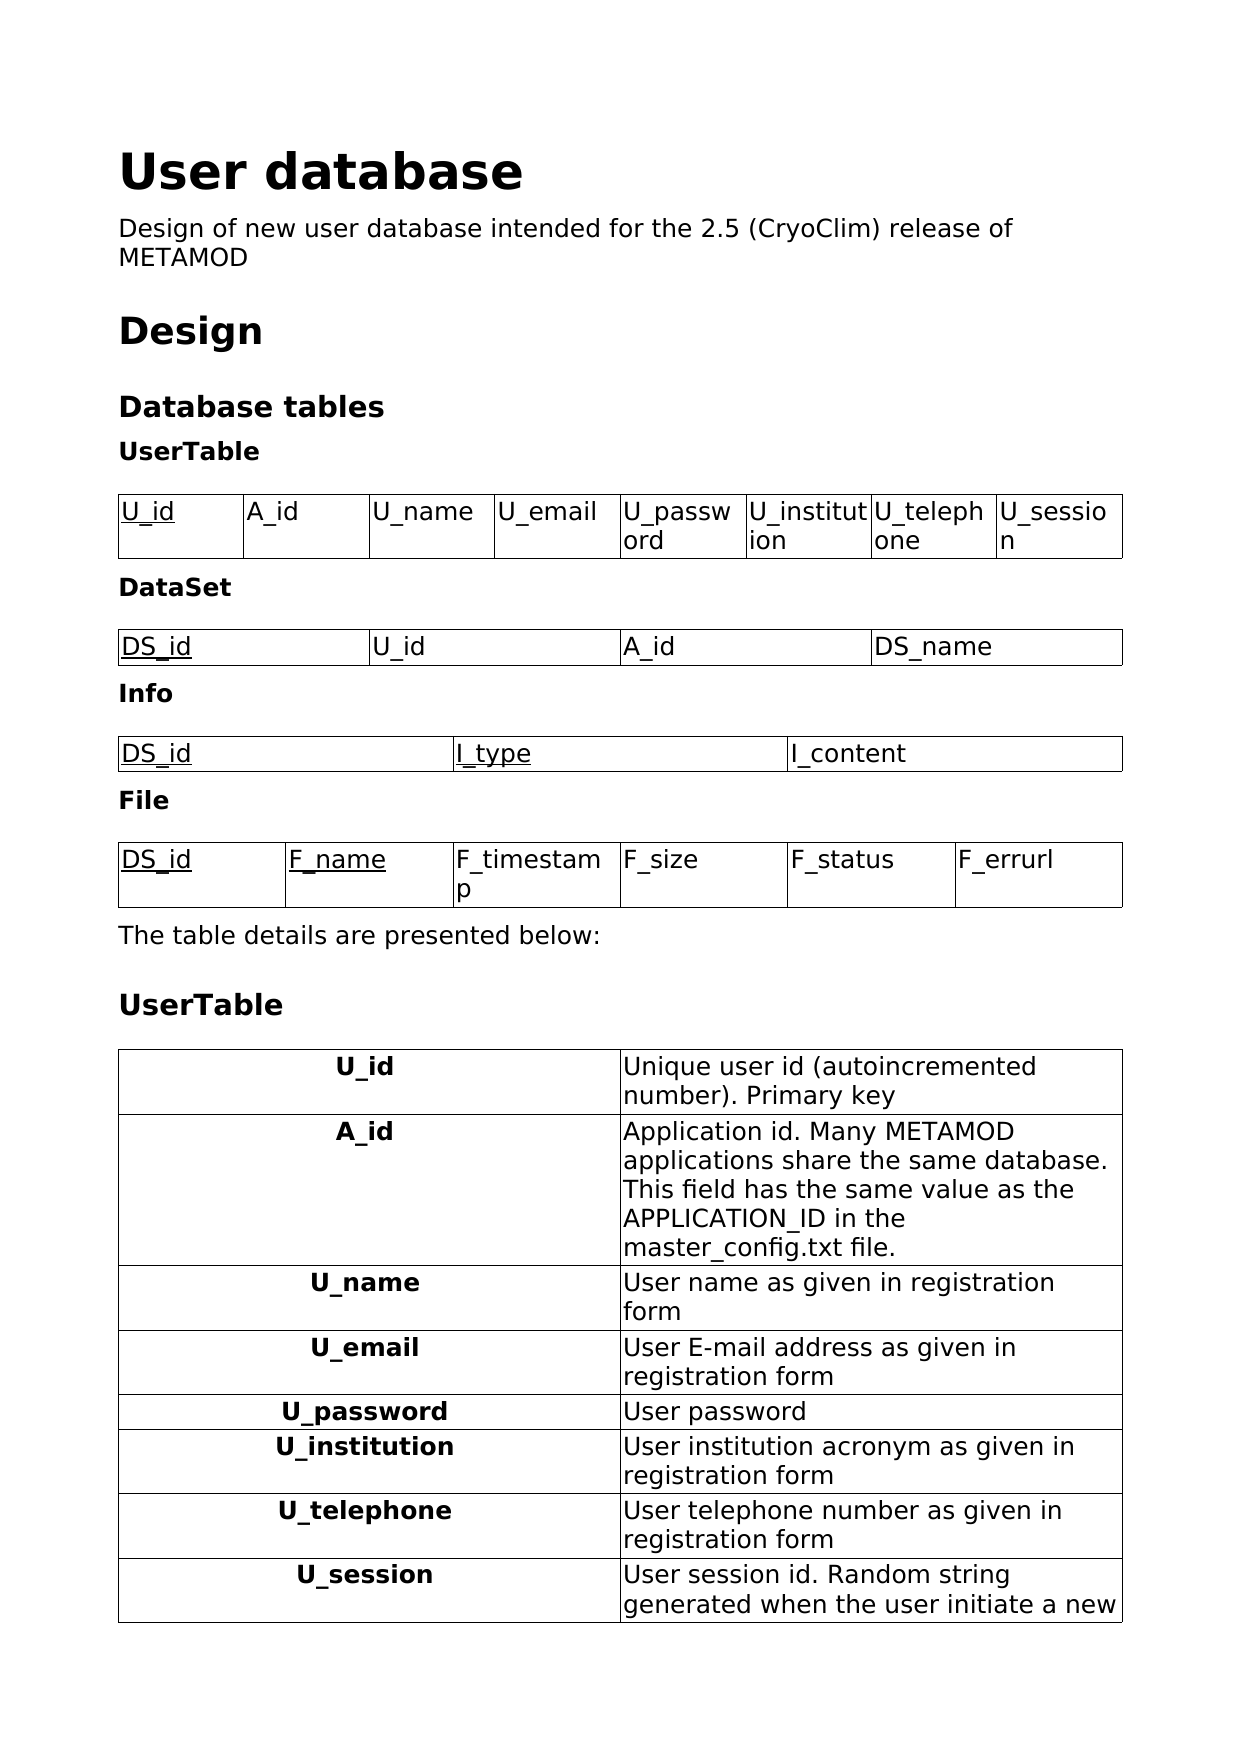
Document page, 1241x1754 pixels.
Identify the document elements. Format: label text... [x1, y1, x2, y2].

table_cell Application id. Many METAMOD applications share the same database. This field has the same value as the APPLICATION_ID in the master_config.txt file. [621, 1115, 1122, 1265]
table_cell U_password [119, 1395, 620, 1429]
subtitle User database [118, 143, 1122, 201]
table_cell U_email [119, 1331, 620, 1394]
table_header DS_name [872, 630, 1122, 664]
text Design of new user database intended for the 2.5 (CryoClim) release of METAMOD [118, 214, 1122, 272]
table_cell User name as given in registration form [621, 1266, 1122, 1330]
subtitle Database tables [118, 391, 1122, 425]
table_cell User password [621, 1395, 1122, 1429]
table_header DS_id [119, 843, 285, 907]
table_header U_email [495, 495, 620, 558]
table_cell U_telephone [119, 1494, 620, 1558]
table_header A_id [244, 495, 369, 558]
table_header U_password [621, 495, 746, 558]
table_cell User session id. Random string generated when the user initiate a new [621, 1559, 1122, 1622]
text The table details are presented below: [118, 921, 1122, 951]
subtitle Design [118, 310, 1122, 353]
table_cell U_name [119, 1266, 620, 1330]
table_header I_content [788, 737, 1122, 771]
table_cell U_institution [119, 1430, 620, 1493]
table_header U_name [370, 495, 494, 558]
table_cell User institution acronym as given in registration form [621, 1430, 1122, 1493]
table_cell User E-mail address as given in registration form [621, 1331, 1122, 1394]
subtitle UserTable [118, 988, 1122, 1022]
table_header F_timestamp [454, 843, 620, 907]
text Info [118, 679, 1122, 708]
table_cell U_session [119, 1559, 620, 1622]
table_header I_type [454, 737, 787, 771]
table_header DS_id [119, 630, 369, 664]
table_header F_errurl [956, 843, 1122, 907]
table_header F_size [621, 843, 787, 907]
table_header A_id [621, 630, 871, 664]
table_header U_id [370, 630, 620, 664]
table_header U_id [119, 1050, 620, 1114]
text UserTable [118, 437, 1122, 466]
table_header F_name [286, 843, 453, 907]
table_header DS_id [119, 737, 453, 771]
table_header F_status [788, 843, 955, 907]
table_header U_id [119, 495, 243, 558]
table_cell User telephone number as given in registration form [621, 1494, 1122, 1558]
table_header Unique user id (autoincremented number). Primary key [621, 1050, 1122, 1114]
table_cell A_id [119, 1115, 620, 1265]
table_header U_session [997, 495, 1122, 558]
table_header U_telephone [872, 495, 996, 558]
text DataSet [118, 573, 1122, 602]
text File [118, 786, 1122, 815]
table_header U_institution [747, 495, 871, 558]
